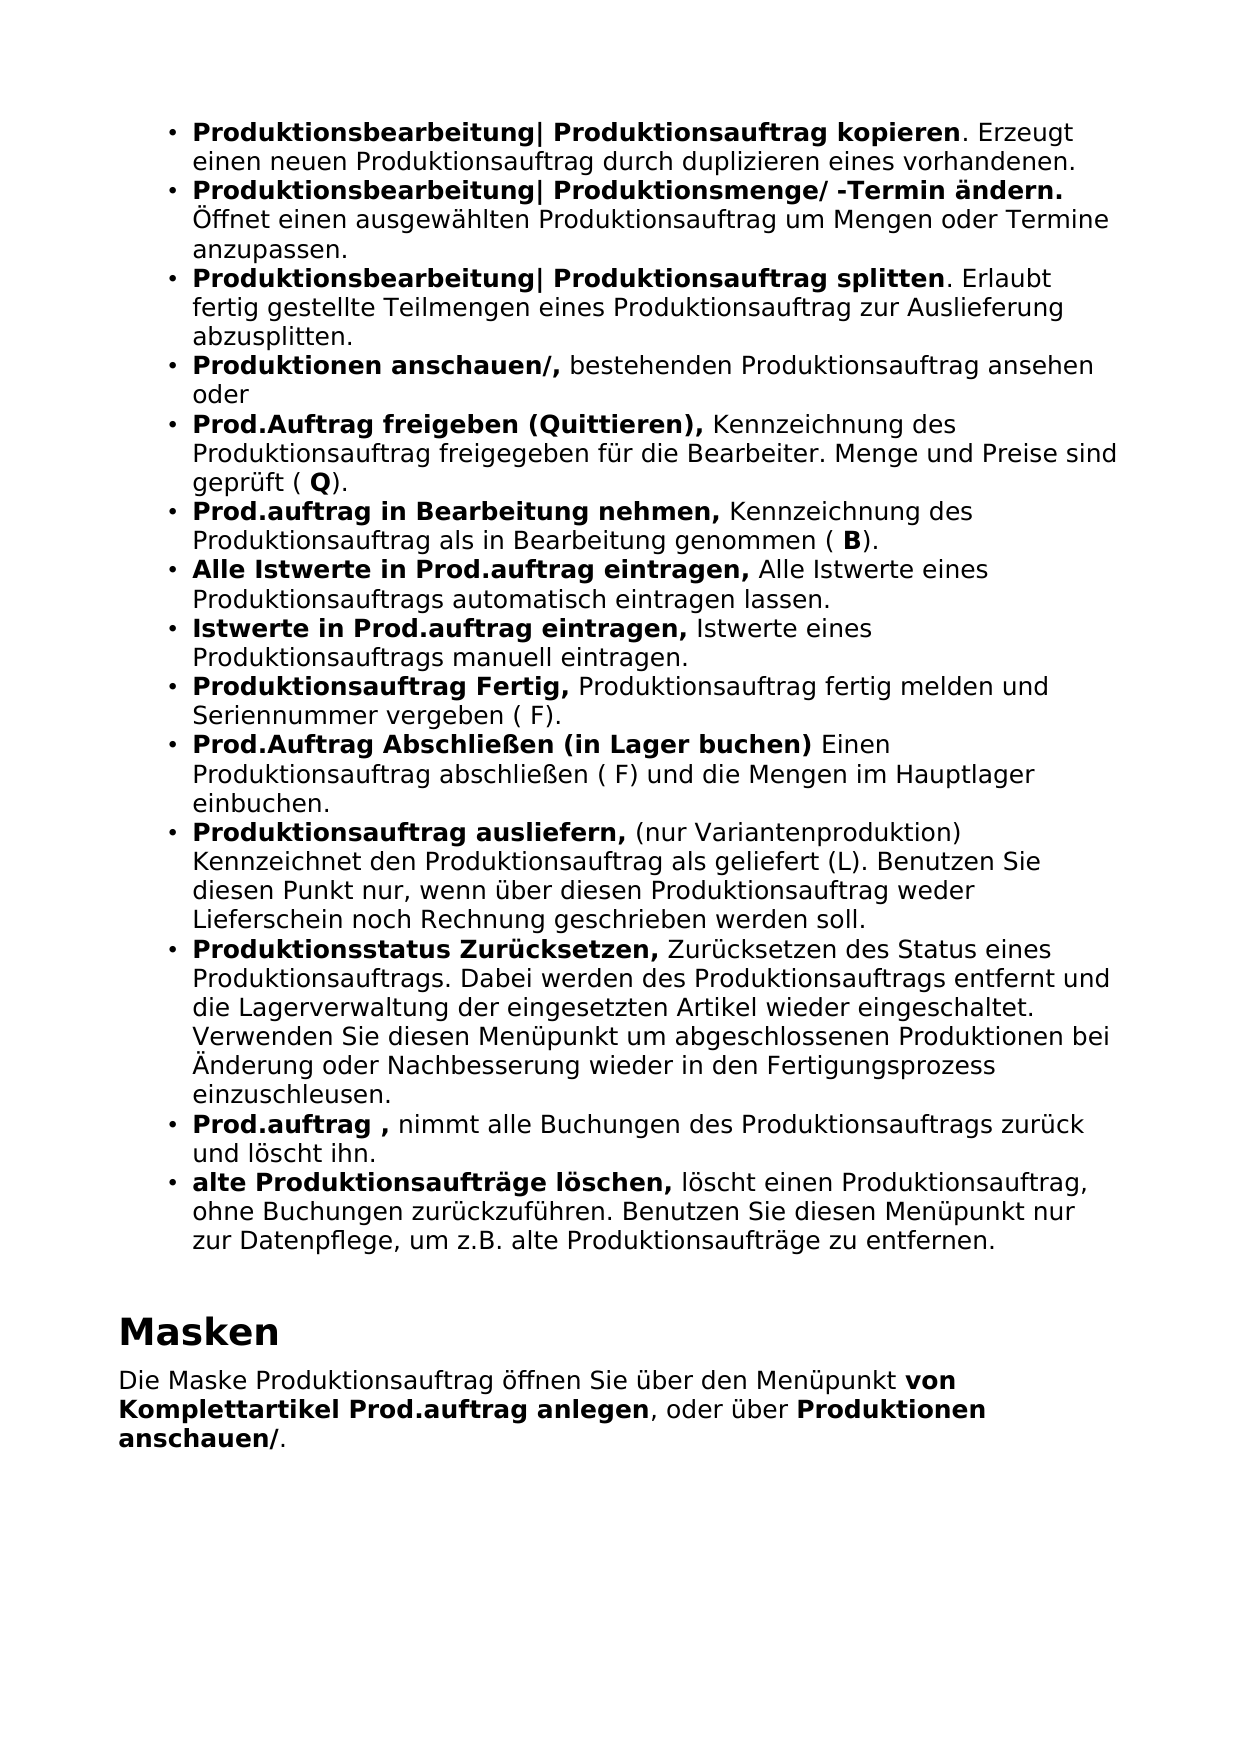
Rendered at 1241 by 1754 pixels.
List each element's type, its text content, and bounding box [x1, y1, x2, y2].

list Produktionsauftrag ausliefern, (nur Variantenproduktion) Kennzeichnet den Produktionsauftrag als geliefert (L). Benutzen Sie diesen Punkt nur, wenn über diesen Produktionsauftrag weder Lieferschein noch Rechnung geschrieben werden soll. [177, 818, 1122, 935]
list Prod.Auftrag Abschließen (in Lager buchen) Einen Produktionsauftrag abschließen ( F) und die Mengen im Hauptlager einbuchen. [177, 731, 1122, 818]
list Produktionsbearbeitung| Produktionsauftrag splitten. Erlaubt fertig gestellte Teilmengen eines Produktionsauftrag zur Auslieferung abzusplitten. [177, 264, 1122, 351]
list Produktionsauftrag Fertig, Produktionsauftrag fertig melden und Seriennummer vergeben ( F). [177, 672, 1122, 731]
list Prod.auftrag in Bearbeitung nehmen, Kennzeichnung des Produktionsauftrag als in Bearbeitung genommen ( B). [177, 497, 1122, 556]
list Produktionsbearbeitung| Produktionsmenge/ -Termin ändern. Öffnet einen ausgewählten Produktionsauftrag um Mengen oder Termine anzupassen. [177, 176, 1122, 264]
text Die Maske Produktionsauftrag öffnen Sie über den Menüpunkt von Komplettartikel Prod.auftrag anlegen, oder über Produktionen anschauen/. [118, 1366, 1122, 1454]
list Prod.auftrag , nimmt alle Buchungen des Produktionsauftrags zurück und löscht ihn. [177, 1110, 1122, 1168]
list Produktionsbearbeitung| Produktionsauftrag kopieren. Erzeugt einen neuen Produktionsauftrag durch duplizieren eines vorhandenen. [177, 118, 1122, 176]
list alte Produktionsaufträge löschen, löscht einen Produktionsauftrag, ohne Buchungen zu­rückzuführen. Benutzen Sie diesen Menüpunkt nur zur Datenpflege, um z.B. alte Produktionsaufträge zu entfernen. [177, 1168, 1122, 1256]
list Istwerte in Prod.auftrag eintragen, Istwerte eines Produktionsauftrags manuell eintragen. [177, 614, 1122, 672]
subtitle Masken [118, 1310, 1122, 1354]
list Alle Istwerte in Prod.auftrag eintragen, Alle Istwerte eines Produktionsauftrags automatisch eintragen lassen. [177, 556, 1122, 614]
list Produktionen anschauen/, bestehenden Produktionsauftrag ansehen oder [177, 351, 1122, 410]
list Produktionsstatus Zurücksetzen, Zurücksetzen des Status eines Produktionsauf­trags. Dabei werden des Produktionsauftrags entfernt und die Lager­verwaltung der eingesetzten Artikel wieder eingeschaltet. Verwenden Sie diesen Menüpunkt um abgeschlossenen Produktionen bei Änderung oder Nachbesserung wieder in den Fertigungsprozess einzuschleusen. [177, 935, 1122, 1110]
list Prod.Auftrag freigeben (Quittieren), Kennzeichnung des Produktionsauftrag freigegeben für die Bearbeiter. Menge und Preise sind geprüft ( Q). [177, 410, 1122, 497]
